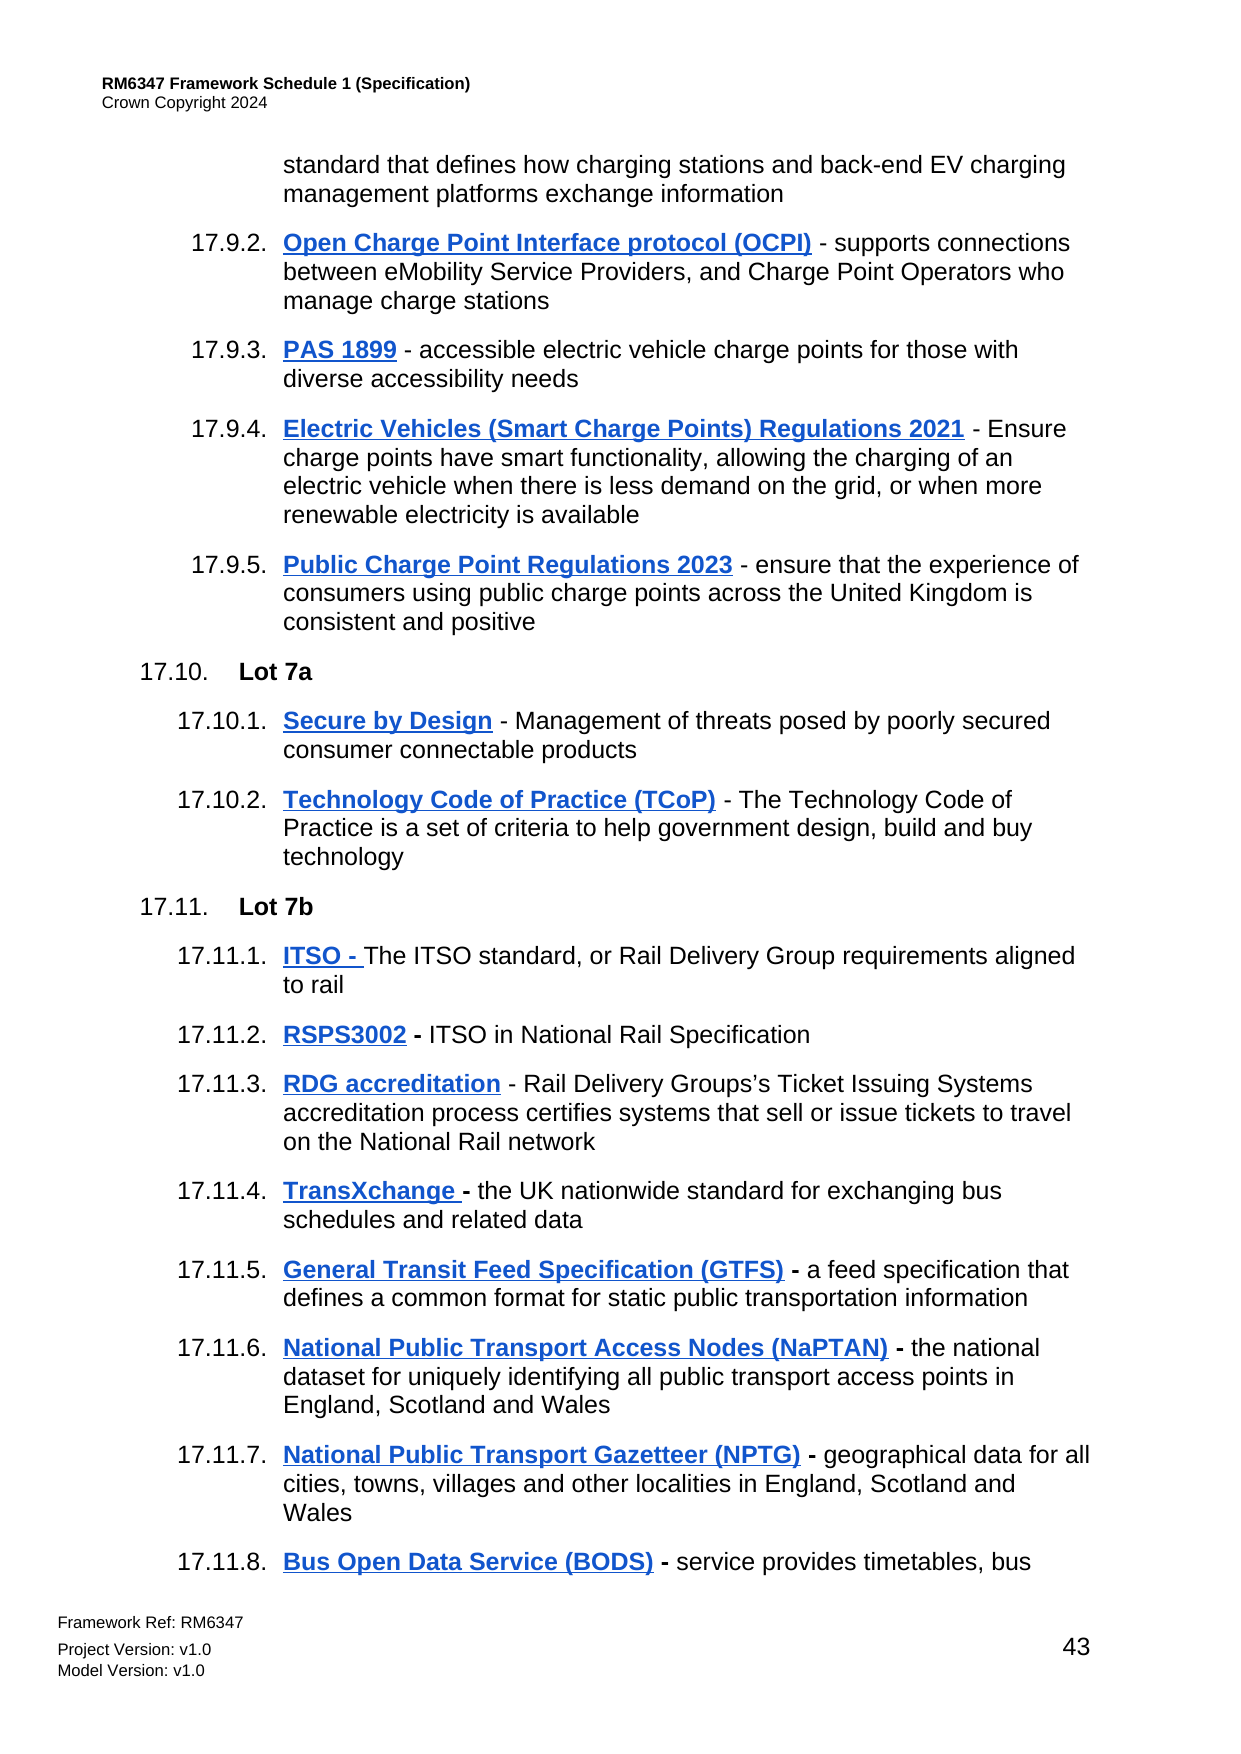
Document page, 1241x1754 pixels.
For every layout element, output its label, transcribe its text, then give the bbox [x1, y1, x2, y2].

list National Public Transport Access Nodes (NaPTAN) - the national dataset for uniquely identifying all public transport access points in England, Scotland and Wales [267, 1333, 1090, 1419]
list ITSO - The ITSO standard, or Rail Delivery Group requirements aligned to rail [267, 941, 1090, 999]
list Bus Open Data Service (BODS) - service provides timetables, bus [267, 1547, 1090, 1576]
list Lot 7a [209, 657, 1090, 685]
list National Public Transport Gazetteer (NPTG) - geographical data for all cities, towns, villages and other localities in England, Scotland and Wales [267, 1440, 1090, 1526]
list Electric Vehicles (Smart Charge Points) Regulations 2021 - Ensure charge points have smart functionality, allowing the charging of an electric vehicle when there is less demand on the grid, or when more renewable electricity is available [267, 414, 1090, 529]
list standard that defines how charging stations and back-end EV charging management platforms exchange information [267, 150, 1090, 207]
list TransXchange - the UK nationwide standard for exchanging bus schedules and related data [267, 1176, 1090, 1234]
list Secure by Design - Management of threats posed by poorly secured consumer connectable products [267, 706, 1090, 764]
list Lot 7b [209, 892, 1090, 920]
list Public Charge Point Regulations 2023 - ensure that the experience of consumers using public charge points across the United Kingdom is consistent and positive [267, 549, 1090, 636]
list Open Charge Point Interface protocol (OCPI) - supports connections between eMobility Service Providers, and Charge Point Operators who manage charge stations [267, 228, 1090, 314]
list Technology Code of Practice (TCoP) - The Technology Code of Practice is a set of criteria to help government design, build and buy technology [267, 784, 1090, 871]
list PAS 1899 - accessible electric vehicle charge points for those with diverse accessibility needs [267, 335, 1090, 393]
list RDG accreditation - Rail Delivery Groups’s Ticket Issuing Systems accreditation process certifies systems that sell or issue tickets to travel on the National Rail network [267, 1069, 1090, 1155]
list RSPS3002 - ITSO in National Rail Specification [267, 1019, 1090, 1048]
list General Transit Feed Specification (GTFS) - a feed specification that defines a common format for static public transportation information [267, 1254, 1090, 1312]
